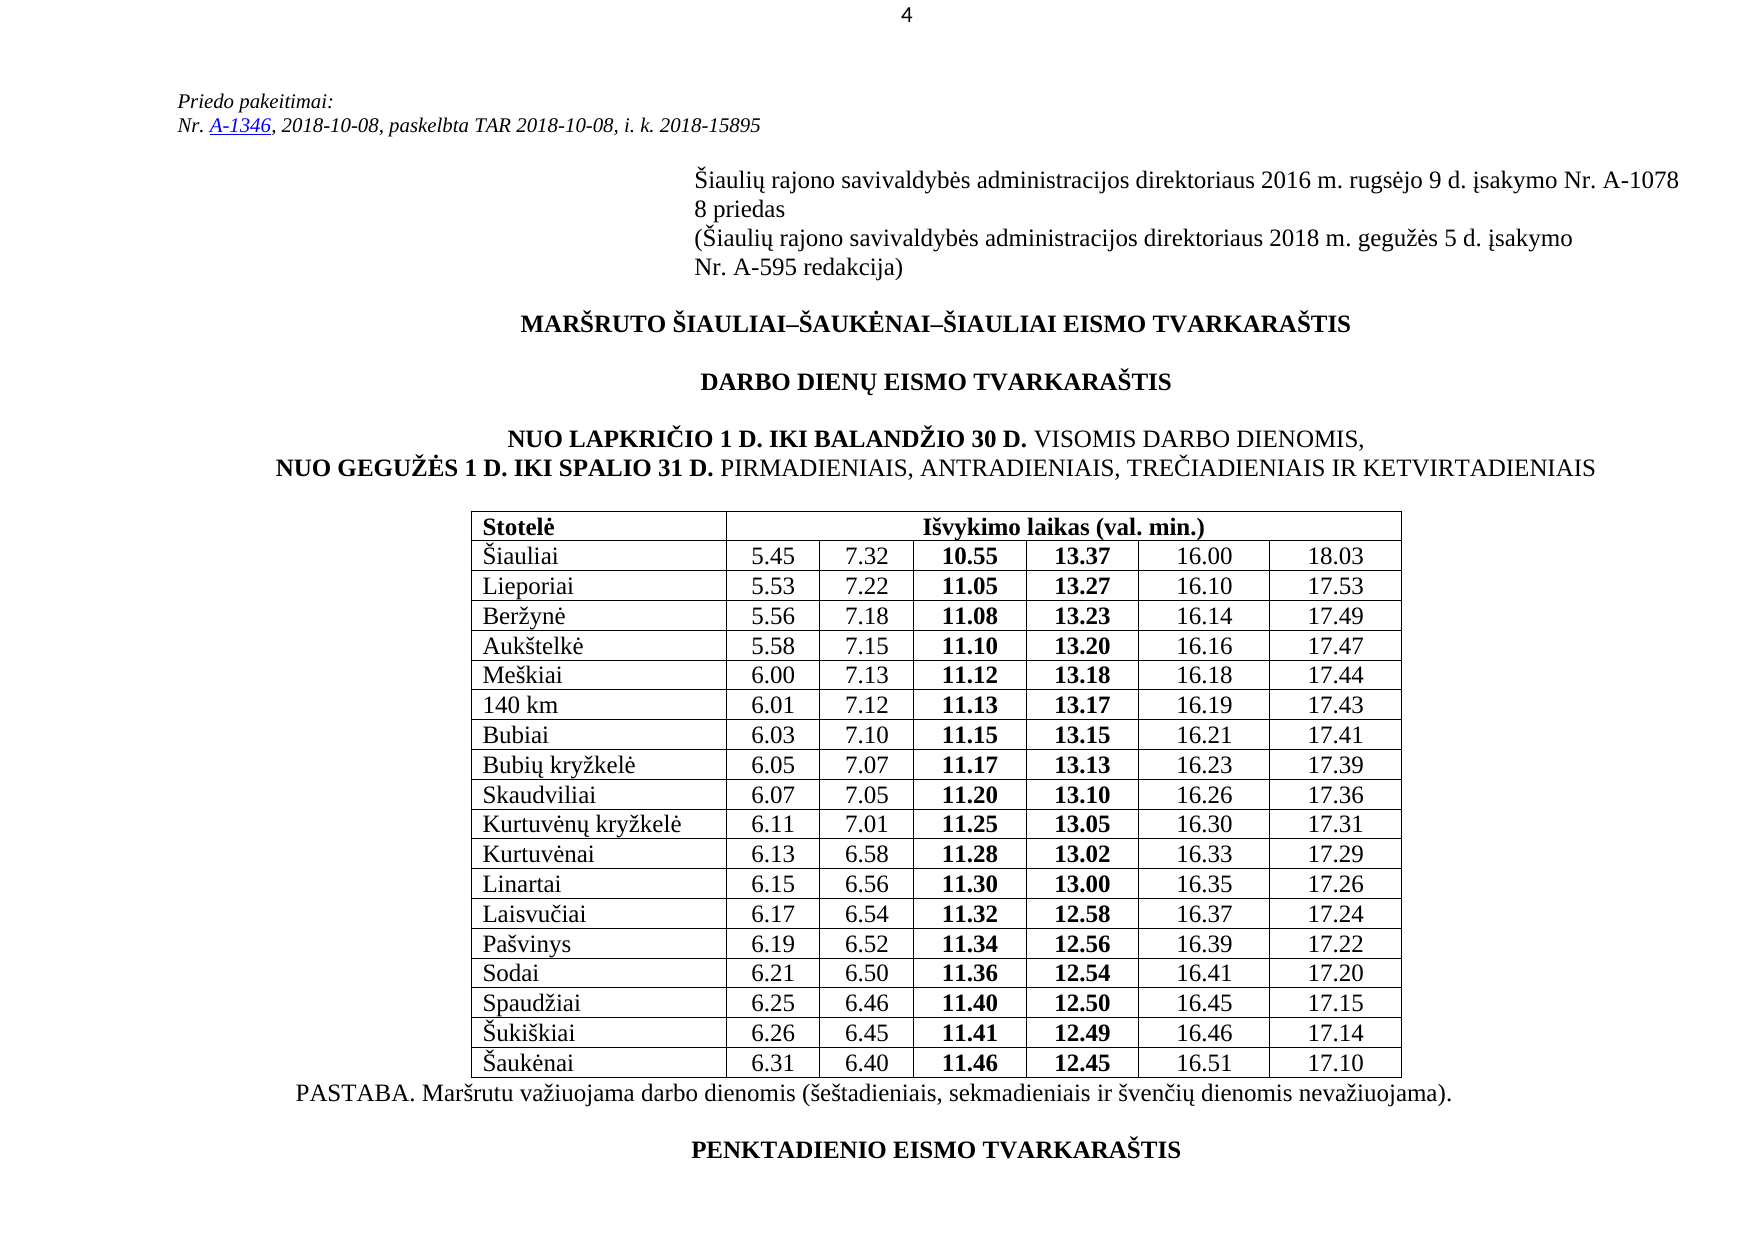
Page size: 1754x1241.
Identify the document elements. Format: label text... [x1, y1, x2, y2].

table_cell 13.13 [1027, 750, 1138, 779]
text Priedo pakeitimai: [177, 89, 1636, 113]
table_cell 6.46 [820, 988, 913, 1017]
table_cell 11.40 [914, 988, 1026, 1017]
table_cell 6.11 [727, 810, 819, 838]
table_cell 6.26 [727, 1018, 819, 1047]
table_cell 7.22 [820, 571, 913, 600]
table_cell 7.15 [820, 631, 913, 659]
table_cell 11.10 [914, 631, 1026, 659]
table_cell 11.36 [914, 959, 1026, 987]
table_cell 11.28 [914, 839, 1026, 868]
table_cell 16.19 [1139, 690, 1269, 719]
table_cell 12.49 [1027, 1018, 1138, 1047]
table_cell 6.00 [727, 661, 819, 689]
text NUO GEGUŽĖS 1 D. IKI SPALIO 31 D. PIRMADIENIAIS, ANTRADIENIAIS, TREČIADIENIAIS IR KETVIRTADIENIAIS [177, 453, 1695, 482]
table_cell 17.39 [1270, 750, 1401, 779]
table_cell 6.17 [727, 899, 819, 928]
table_cell Kurtuvėnai [472, 839, 726, 868]
table_cell Kurtuvėnų kryžkelė [472, 810, 726, 838]
table_cell 17.49 [1270, 601, 1401, 630]
text PENKTADIENIO EISMO TVARKARAŠTIS [177, 1135, 1695, 1164]
table_cell 13.18 [1027, 661, 1138, 689]
table_cell 7.07 [820, 750, 913, 779]
table_cell 12.54 [1027, 959, 1138, 987]
table_cell 16.46 [1139, 1018, 1269, 1047]
table_cell 16.16 [1139, 631, 1269, 659]
table_cell 6.03 [727, 720, 819, 749]
table_cell 6.52 [820, 929, 913, 957]
table_cell 6.19 [727, 929, 819, 957]
table_cell 13.27 [1027, 571, 1138, 600]
table_cell 6.05 [727, 750, 819, 779]
table_cell 17.26 [1270, 869, 1401, 898]
table_cell 13.15 [1027, 720, 1138, 749]
table_cell 17.20 [1270, 959, 1401, 987]
table_cell 16.26 [1139, 780, 1269, 808]
table_cell 16.18 [1139, 661, 1269, 689]
table_cell Laisvučiai [472, 899, 726, 928]
table_cell 11.17 [914, 750, 1026, 779]
table_cell 16.23 [1139, 750, 1269, 779]
table_cell 11.08 [914, 601, 1026, 630]
table_cell 5.58 [727, 631, 819, 659]
table_cell 6.50 [820, 959, 913, 987]
text DARBO DIENŲ EISMO TVARKARAŠTIS [177, 367, 1695, 396]
table_cell Pašvinys [472, 929, 726, 957]
table_cell Lieporiai [472, 571, 726, 600]
table_cell 6.40 [820, 1048, 913, 1077]
table_cell 140 km [472, 690, 726, 719]
text Šiaulių rajono savivaldybės administracijos direktoriaus 2016 m. rugsėjo 9 d. įsakymo Nr. A-1078 [694, 166, 1695, 194]
table_cell 17.29 [1270, 839, 1401, 868]
table_cell 10.55 [914, 541, 1026, 570]
table_cell 16.39 [1139, 929, 1269, 957]
table_cell Šiauliai [472, 541, 726, 570]
table_header Išvykimo laikas (val. min.) [727, 512, 1401, 540]
table_cell 6.21 [727, 959, 819, 987]
table_cell 16.45 [1139, 988, 1269, 1017]
table_cell 11.34 [914, 929, 1026, 957]
table_cell 6.13 [727, 839, 819, 868]
table_cell Bubiai [472, 720, 726, 749]
table_cell 17.15 [1270, 988, 1401, 1017]
table_cell 6.15 [727, 869, 819, 898]
table_cell 6.58 [820, 839, 913, 868]
table_cell 16.51 [1139, 1048, 1269, 1077]
table_header Stotelė [472, 512, 726, 540]
table_cell 13.10 [1027, 780, 1138, 808]
table_cell Linartai [472, 869, 726, 898]
table_cell 7.01 [820, 810, 913, 838]
table_cell 17.24 [1270, 899, 1401, 928]
table_cell 5.45 [727, 541, 819, 570]
table_cell Spaudžiai [472, 988, 726, 1017]
table_cell 17.14 [1270, 1018, 1401, 1047]
table_cell Beržynė [472, 601, 726, 630]
text (Šiaulių rajono savivaldybės administracijos direktoriaus 2018 m. gegužės 5 d. įsakymo [694, 223, 1695, 252]
table_cell Aukštelkė [472, 631, 726, 659]
table_cell 7.10 [820, 720, 913, 749]
text Nr. A-595 redakcija) [694, 252, 1695, 281]
table_cell 17.44 [1270, 661, 1401, 689]
table_cell 13.00 [1027, 869, 1138, 898]
table_cell 16.41 [1139, 959, 1269, 987]
table_cell 17.36 [1270, 780, 1401, 808]
table_cell 11.41 [914, 1018, 1026, 1047]
table_cell 7.18 [820, 601, 913, 630]
table_cell 17.41 [1270, 720, 1401, 749]
table_cell 6.07 [727, 780, 819, 808]
table_cell 13.20 [1027, 631, 1138, 659]
table_cell 13.17 [1027, 690, 1138, 719]
table_cell 6.54 [820, 899, 913, 928]
table_cell 13.37 [1027, 541, 1138, 570]
table_cell 17.43 [1270, 690, 1401, 719]
table_cell 11.30 [914, 869, 1026, 898]
table_cell 6.56 [820, 869, 913, 898]
table_cell 16.30 [1139, 810, 1269, 838]
table_cell Meškiai [472, 661, 726, 689]
table_cell 16.37 [1139, 899, 1269, 928]
table_cell 11.12 [914, 661, 1026, 689]
table_cell 17.10 [1270, 1048, 1401, 1077]
table_cell 13.02 [1027, 839, 1138, 868]
table_cell 7.13 [820, 661, 913, 689]
table_cell 5.56 [727, 601, 819, 630]
table_cell 16.14 [1139, 601, 1269, 630]
table_cell 11.05 [914, 571, 1026, 600]
table_cell 17.31 [1270, 810, 1401, 838]
text MARŠRUTO ŠIAULIAI–ŠAUKĖNAI–ŠIAULIAI EISMO TVARKARAŠTIS [177, 309, 1695, 338]
table_cell 16.33 [1139, 839, 1269, 868]
table_cell 6.25 [727, 988, 819, 1017]
table_cell 12.56 [1027, 929, 1138, 957]
table_cell Šaukėnai [472, 1048, 726, 1077]
table_cell 11.25 [914, 810, 1026, 838]
table_cell 16.10 [1139, 571, 1269, 600]
text PASTABA. Maršrutu važiuojama darbo dienomis (šeštadieniais, sekmadieniais ir švenčių dienomis nevažiuojama). [177, 1078, 1695, 1106]
table_cell 16.00 [1139, 541, 1269, 570]
table_cell 7.32 [820, 541, 913, 570]
table_cell Sodai [472, 959, 726, 987]
table_cell 11.32 [914, 899, 1026, 928]
table_cell 12.58 [1027, 899, 1138, 928]
table_cell 17.53 [1270, 571, 1401, 600]
table_cell 11.46 [914, 1048, 1026, 1077]
table_cell 7.05 [820, 780, 913, 808]
table_cell 16.21 [1139, 720, 1269, 749]
table_cell 13.23 [1027, 601, 1138, 630]
table_cell 12.45 [1027, 1048, 1138, 1077]
table_cell 6.01 [727, 690, 819, 719]
text Nr. A-1346, 2018-10-08, paskelbta TAR 2018-10-08, i. k. 2018-15895 [177, 113, 1636, 137]
table_cell 17.47 [1270, 631, 1401, 659]
table_cell 13.05 [1027, 810, 1138, 838]
table_cell 11.15 [914, 720, 1026, 749]
table_cell 7.12 [820, 690, 913, 719]
table_cell 11.13 [914, 690, 1026, 719]
table_cell 16.35 [1139, 869, 1269, 898]
text NUO LAPKRIČIO 1 D. IKI BALANDŽIO 30 D. VISOMIS DARBO DIENOMIS, [177, 424, 1695, 453]
table_cell 5.53 [727, 571, 819, 600]
table_cell Bubių kryžkelė [472, 750, 726, 779]
table_cell 6.45 [820, 1018, 913, 1047]
table_cell 17.22 [1270, 929, 1401, 957]
table_cell 12.50 [1027, 988, 1138, 1017]
table_cell 18.03 [1270, 541, 1401, 570]
table_cell Skaudviliai [472, 780, 726, 808]
table_cell Šukiškiai [472, 1018, 726, 1047]
table_cell 11.20 [914, 780, 1026, 808]
text 8 priedas [561, 194, 1695, 223]
table_cell 6.31 [727, 1048, 819, 1077]
